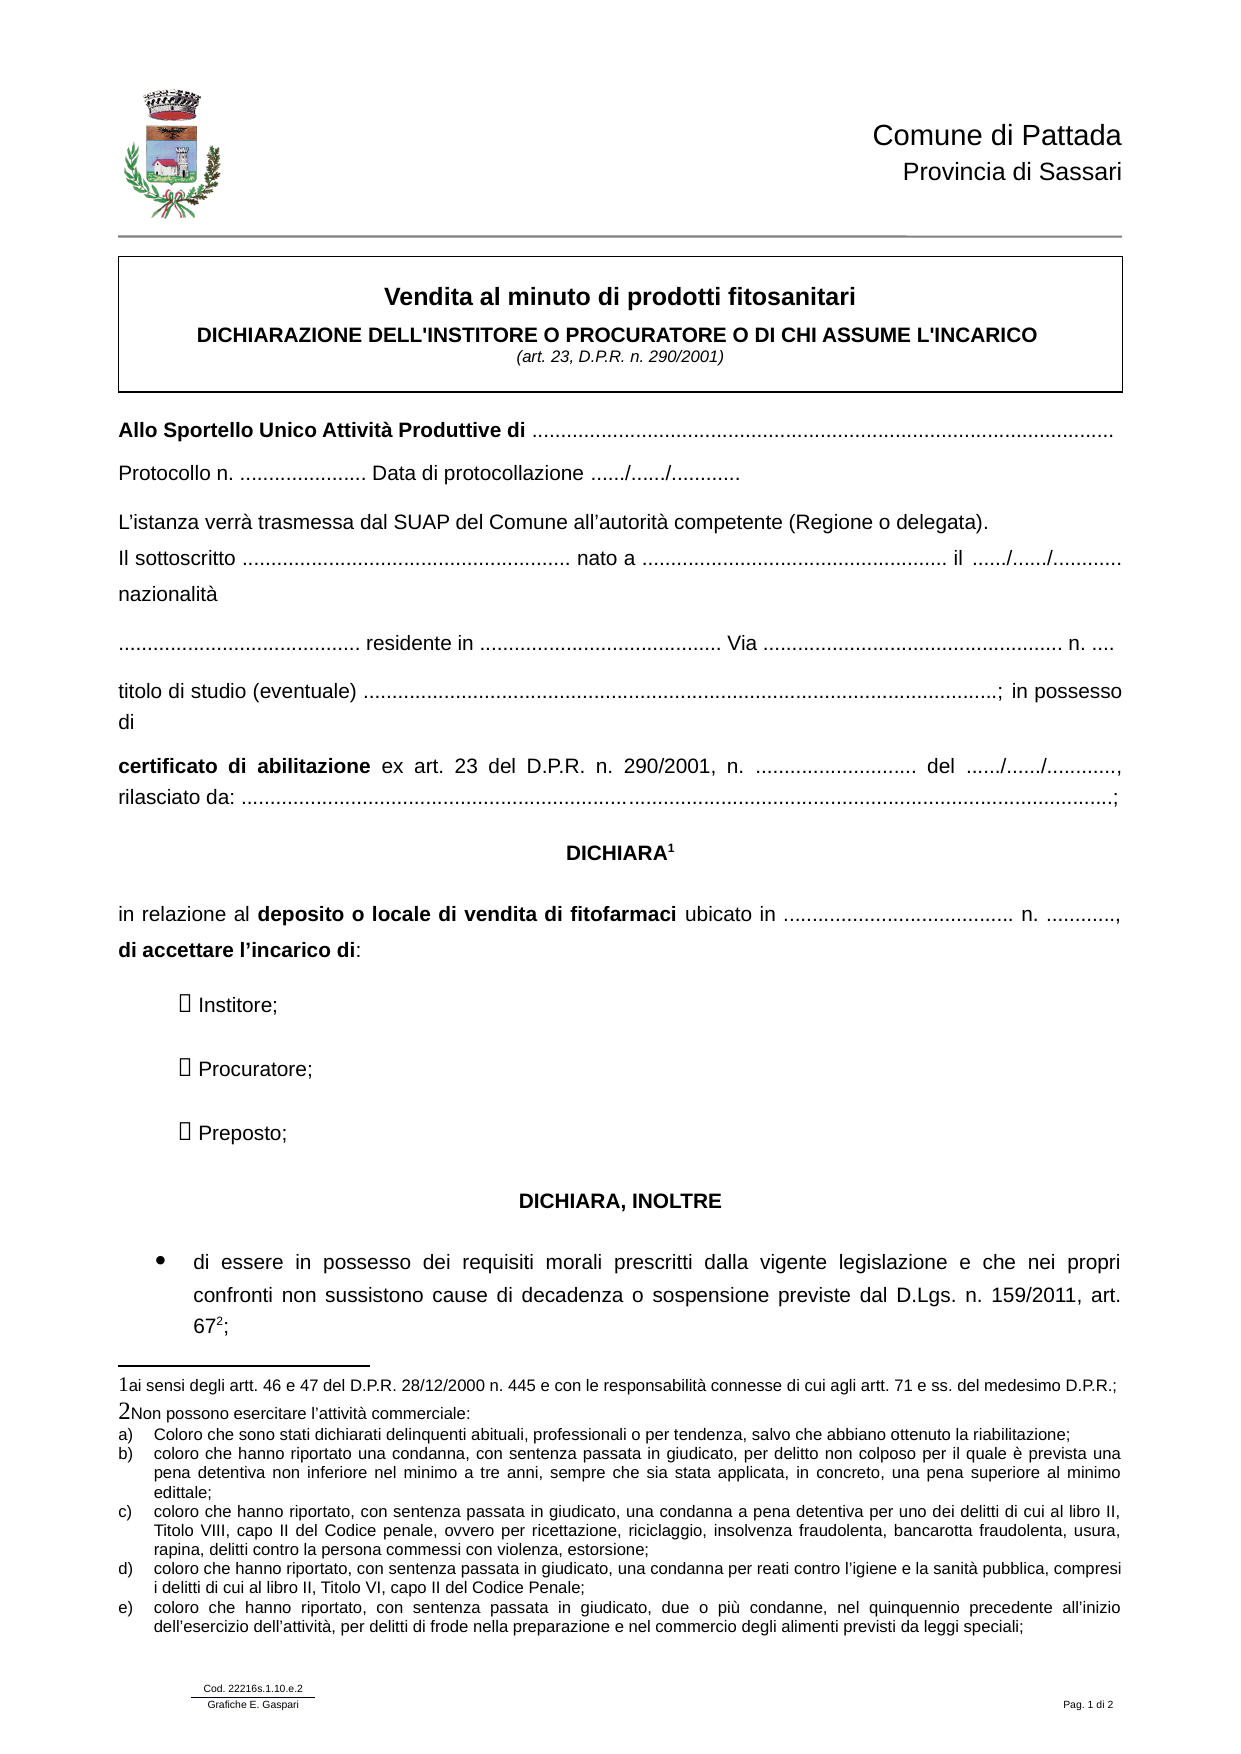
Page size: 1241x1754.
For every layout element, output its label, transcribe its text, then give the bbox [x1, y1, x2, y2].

list di essere in possesso dei requisiti morali prescritti dalla vigente legislazione e che nei propri confronti non sussistono cause di decadenza o sospensione previste dal D.Lgs. n. 159/2011, art. 67; [156, 1250, 1122, 1337]
text certificato di abilitazione ex art. 23 del D.P.R. n. 290/2001, n. ............................ del ....../....../............, rilasciato da: .......................................................................................................................................................; [118, 753, 1122, 809]
text Allo Sportello Unico Attività Produttive di ..................................................................................................... [118, 417, 1122, 441]
text Comune di Pattada [224, 118, 1122, 152]
text Provincia di Sassari [224, 157, 1122, 185]
list Coloro che sono stati dichiarati delinquenti abituali, professionali o per tendenza, salvo che abbiano ottenuto la riabilitazione; [118, 1425, 1122, 1444]
list Non possono esercitare l’attività commerciale: [118, 1396, 1122, 1425]
text DICHIARA, INOLTRE [118, 1189, 1122, 1213]
text  Procuratore; [177, 1050, 1122, 1084]
text  Preposto; [177, 1113, 1122, 1147]
text Protocollo n. ...................... Data di protocollazione ....../....../............ [118, 461, 1122, 485]
list coloro che hanno riportato, con sentenza passata in giudicato, una condanna a pena detentiva per uno dei delitti di cui al libro II, Titolo VIII, capo II del Codice penale, ovvero per ricettazione, riciclaggio, insolvenza fraudolenta, bancarotta fraudolenta, usura, rapina, delitti contro la persona commessi con violenza, estorsione; [118, 1502, 1122, 1559]
list coloro che hanno riportato, con sentenza passata in giudicato, una condanna per reati contro l’igiene e la sanità pubblica, compresi i delitti di cui al libro II, Titolo VI, capo II del Codice Penale; [118, 1559, 1122, 1597]
picture [122, 87, 224, 219]
text titolo di studio (eventuale) ..............................................................................................................; in possesso di [118, 679, 1122, 734]
table_header Vendita al minuto di prodotti fitosanitari DICHIARAZIONE DELL'INSTITORE O PROCURATORE O DI CHI ASSUME L'INCARICO (art. 23, D.P.R. n. 290/2001) [119, 257, 1122, 391]
text  Institore; [177, 986, 1122, 1020]
text DICHIARA [118, 841, 1122, 865]
text .......................................... residente in .......................................... Via .................................................... n. .... [118, 630, 1122, 654]
text ai sensi degli artt. 46 e 47 del D.P.R. 28/12/2000 n. 445 e con le responsabilità connesse di cui agli artt. 71 e ss. del medesimo D.P.R.; [118, 1372, 1122, 1396]
text L’istanza verrà trasmessa dal SUAP del Comune all’autorità competente (Regione o delegata). [118, 509, 1122, 533]
text in relazione al deposito o locale di vendita di fitofarmaci ubicato in ........................................ n. ............, di accettare l’incarico di: [118, 902, 1122, 962]
list coloro che hanno riportato, con sentenza passata in giudicato, due o più condanne, nel quinquennio precedente all’inizio dell’esercizio dell’attività, per delitti di frode nella preparazione e nel commercio degli alimenti previsti da leggi speciali; [118, 1597, 1122, 1636]
list coloro che hanno riportato una condanna, con sentenza passata in giudicato, per delitto non colposo per il quale è prevista una pena detentiva non inferiore nel minimo a tre anni, sempre che sia stata applicata, in concreto, una pena superiore al minimo edittale; [118, 1444, 1122, 1502]
text Il sottoscritto ......................................................... nato a ..................................................... il ....../....../............ nazionalità [118, 546, 1122, 606]
